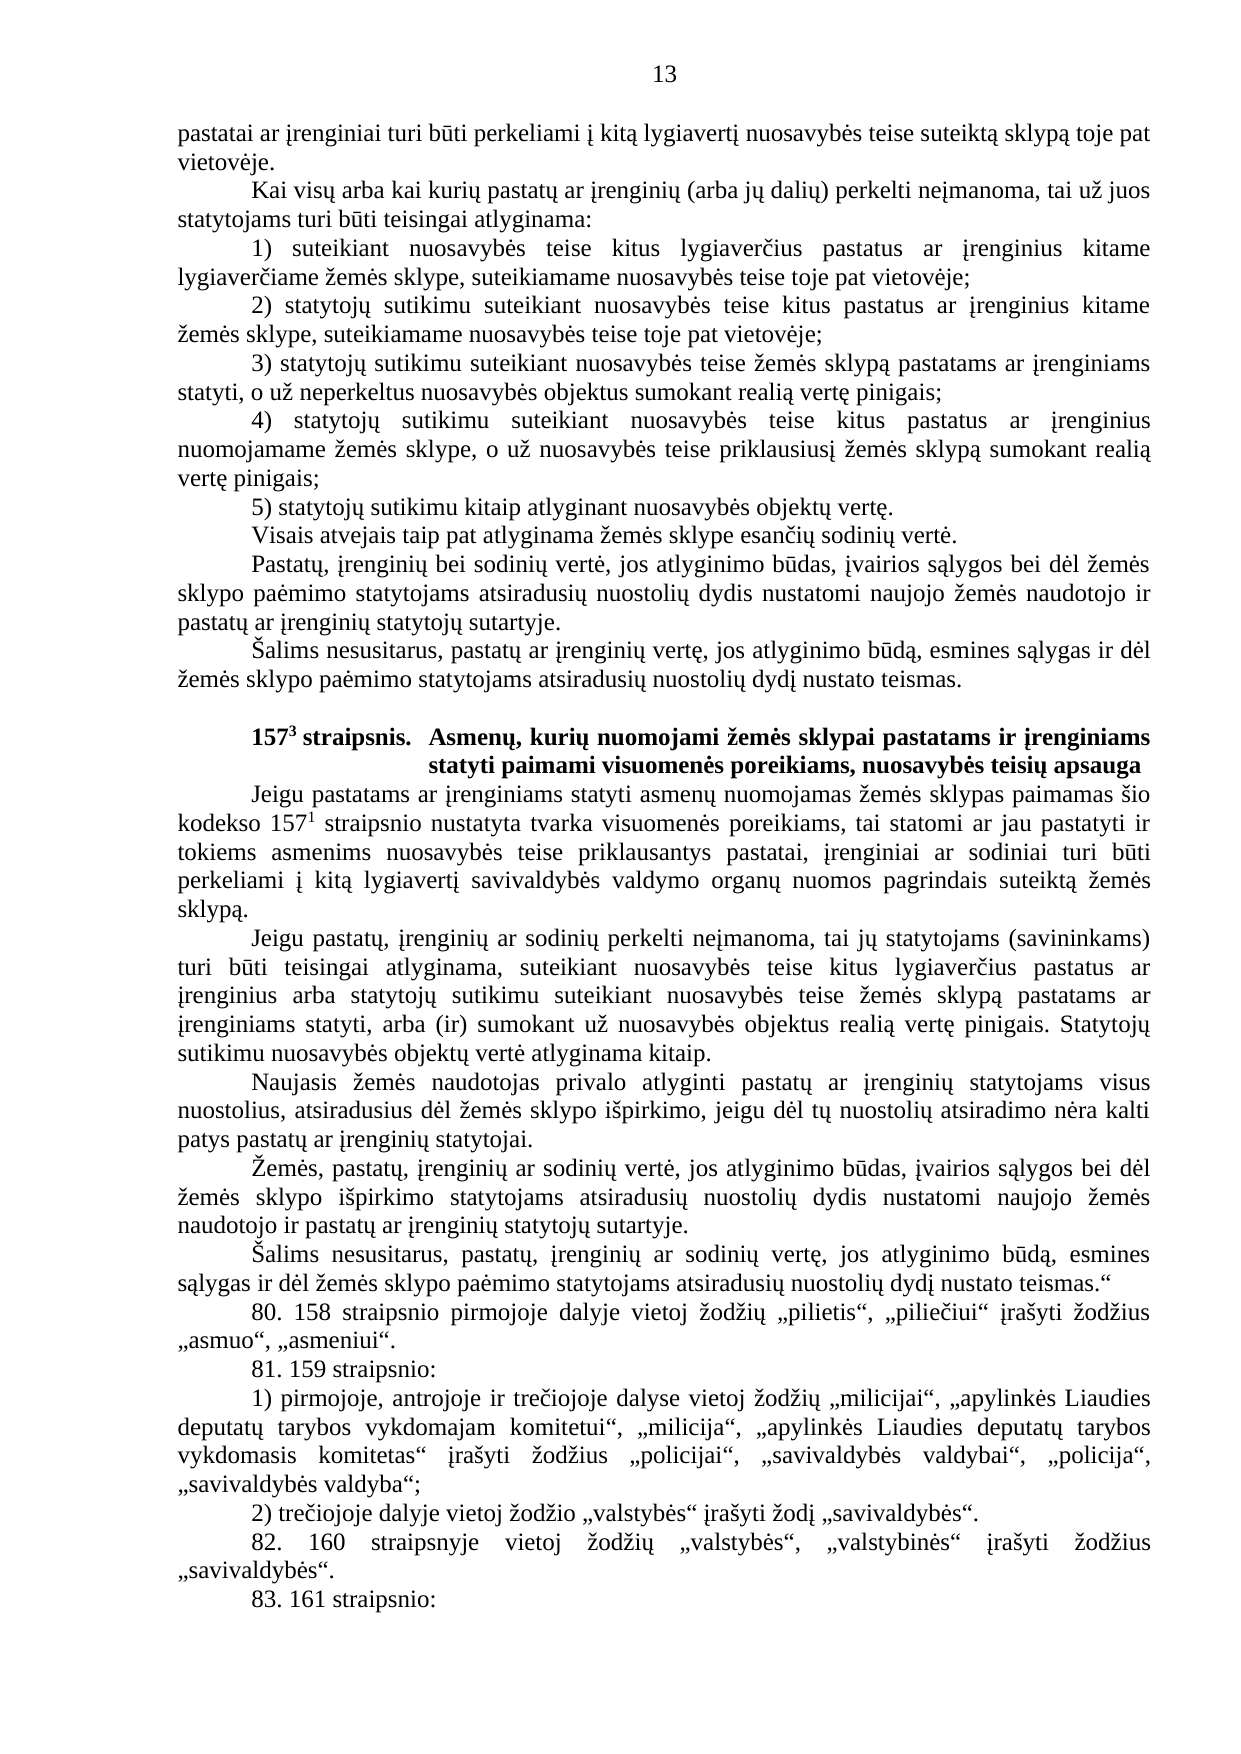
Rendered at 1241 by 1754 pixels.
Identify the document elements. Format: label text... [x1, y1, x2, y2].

text Naujasis žemės naudotojas privalo atlyginti pastatų ar įrenginių statytojams visus nuostolius, atsiradusius dėl žemės sklypo išpirkimo, jeigu dėl tų nuostolių atsiradimo nėra kalti patys pastatų ar įrenginių statytojai. [177, 1067, 1152, 1153]
text Šalims nesusitarus, pastatų, įrenginių ar sodinių vertę, jos atlyginimo būdą, esmines sąlygas ir dėl žemės sklypo paėmimo statytojams atsiradusių nuostolių dydį nustato teismas.“ [177, 1239, 1152, 1297]
text 2) trečiojoje dalyje vietoj žodžio „valstybės“ įrašyti žodį „savivaldybės“. [177, 1498, 1152, 1527]
text Jeigu pastatų, įrenginių ar sodinių perkelti neįmanoma, tai jų statytojams (savininkams) turi būti teisingai atlyginama, suteikiant nuosavybės teise kitus lygiaverčius pastatus ar įrenginius arba statytojų sutikimu suteikiant nuosavybės teise žemės sklypą pastatams ar įrenginiams statyti, arba (ir) sumokant už nuosavybės objektus realią vertę pinigais. Statytojų sutikimu nuosavybės objektų vertė atlyginama kitaip. [177, 923, 1152, 1067]
text Kai visų arba kai kurių pastatų ar įrenginių (arba jų dalių) perkelti neįmanoma, tai už juos statytojams turi būti teisingai atlyginama: [177, 176, 1152, 233]
text 1) suteikiant nuosavybės teise kitus lygiaverčius pastatus ar įrenginius kitame lygiaverčiame žemės sklype, suteikiamame nuosavybės teise toje pat vietovėje; [177, 233, 1152, 291]
text 3) statytojų sutikimu suteikiant nuosavybės teise žemės sklypą pastatams ar įrenginiams statyti, o už neperkeltus nuosavybės objektus sumokant realią vertę pinigais; [177, 348, 1152, 406]
text 5) statytojų sutikimu kitaip atlyginant nuosavybės objektų vertę. [177, 492, 1152, 521]
text 1) pirmojoje, antrojoje ir trečiojoje dalyse vietoj žodžių „milicijai“, „apylinkės Liaudies deputatų tarybos vykdomajam komitetui“, „milicija“, „apylinkės Liaudies deputatų tarybos vykdomasis komitetas“ įrašyti žodžius „policijai“, „savivaldybės valdybai“, „policija“, „savivaldybės valdyba“; [177, 1383, 1152, 1498]
text Visais atvejais taip pat atlyginama žemės sklype esančių sodinių vertė. [177, 521, 1152, 549]
text Šalims nesusitarus, pastatų ar įrenginių vertę, jos atlyginimo būdą, esmines sąlygas ir dėl žemės sklypo paėmimo statytojams atsiradusių nuostolių dydį nustato teismas. [177, 636, 1152, 693]
text pastatai ar įrenginiai turi būti perkeliami į kitą lygiavertį nuosavybės teise suteiktą sklypą toje pat vietovėje. [177, 118, 1152, 176]
text Pastatų, įrenginių bei sodinių vertė, jos atlyginimo būdas, įvairios sąlygos bei dėl žemės sklypo paėmimo statytojams atsiradusių nuostolių dydis nustatomi naujojo žemės naudotojo ir pastatų ar įrenginių statytojų sutartyje. [177, 549, 1152, 636]
text 80. 158 straipsnio pirmojoje dalyje vietoj žodžių „pilietis“, „piliečiui“ įrašyti žodžius „asmuo“, „asmeniui“. [177, 1297, 1152, 1354]
text 83. 161 straipsnio: [177, 1584, 1152, 1613]
text 82. 160 straipsnyje vietoj žodžių „valstybės“, „valstybinės“ įrašyti žodžius „savivaldybės“. [177, 1527, 1152, 1584]
text 2) statytojų sutikimu suteikiant nuosavybės teise kitus pastatus ar įrenginius kitame žemės sklype, suteikiamame nuosavybės teise toje pat vietovėje; [177, 291, 1152, 348]
text 4) statytojų sutikimu suteikiant nuosavybės teise kitus pastatus ar įrenginius nuomojamame žemės sklype, o už nuosavybės teise priklausiusį žemės sklypą sumokant realią vertę pinigais; [177, 406, 1152, 492]
text Žemės, pastatų, įrenginių ar sodinių vertė, jos atlyginimo būdas, įvairios sąlygos bei dėl žemės sklypo išpirkimo statytojams atsiradusių nuostolių dydis nustatomi naujojo žemės naudotojo ir pastatų ar įrenginių statytojų sutartyje. [177, 1153, 1152, 1239]
text Jeigu pastatams ar įrenginiams statyti asmenų nuomojamas žemės sklypas paimamas šio kodekso 1571 straipsnio nustatyta tvarka visuomenės poreikiams, tai statomi ar jau pastatyti ir tokiems asmenims nuosavybės teise priklausantys pastatai, įrenginiai ar sodiniai turi būti perkeliami į kitą lygiavertį savivaldybės valdymo organų nuomos pagrindais suteiktą žemės sklypą. [177, 779, 1152, 923]
text 81. 159 straipsnio: [177, 1354, 1152, 1383]
text 1573 straipsnis. Asmenų, kurių nuomojami žemės sklypai pastatams ir įrenginiams statyti paimami visuomenės poreikiams, nuosavybės teisių apsauga [251, 722, 1152, 779]
